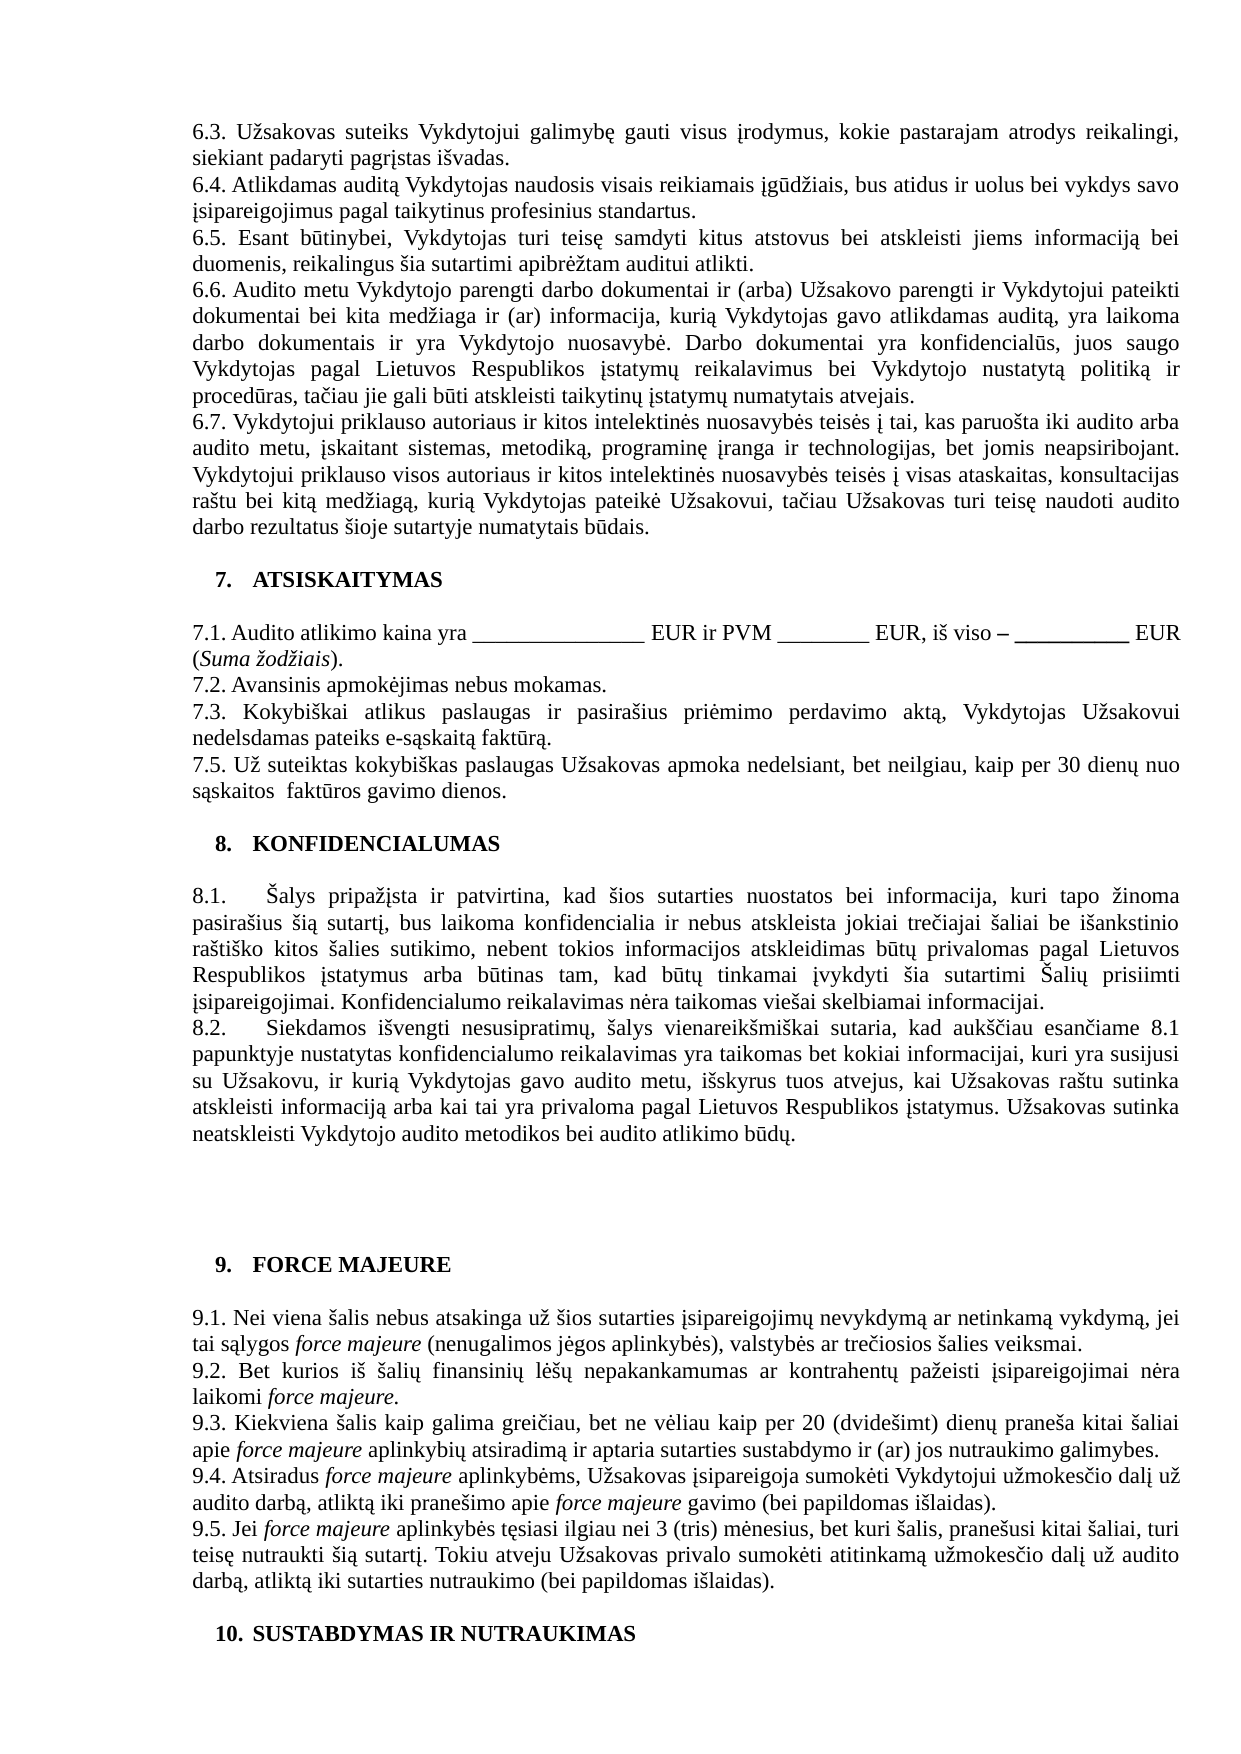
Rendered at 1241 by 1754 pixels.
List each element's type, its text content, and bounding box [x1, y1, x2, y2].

list KONFIDENCIALUMAS [215, 830, 1181, 856]
text 9.1. Nei viena šalis nebus atsakinga už šios sutarties įsipareigojimų nevykdymą ar netinkamą vykdymą, jei tai sąlygos force majeure (nenugalimos jėgos aplinkybės), valstybės ar trečiosios šalies veiksmai. [192, 1304, 1181, 1357]
list Šalys pripažįsta ir patvirtina, kad šios sutarties nuostatos bei informacija, kuri tapo žinoma pasirašius šią sutartį, bus laikoma konfidencialia ir nebus atskleista jokiai trečiajai šaliai be išankstinio raštiško kitos šalies sutikimo, nebent tokios informacijos atskleidimas būtų privalomas pagal Lietuvos Respublikos įstatymus arba būtinas tam, kad būtų tinkamai įvykdyti šia sutartimi Šalių prisiimti įsipareigojimai. Konfidencialumo reikalavimas nėra taikomas viešai skelbiamai informacijai. [192, 882, 1181, 1014]
text 6.7. Vykdytojui priklauso autoriaus ir kitos intelektinės nuosavybės teisės į tai, kas paruošta iki audito arba audito metu, įskaitant sistemas, metodiką, programinę įranga ir technologijas, bet jomis neapsiribojant. Vykdytojui priklauso visos autoriaus ir kitos intelektinės nuosavybės teisės į visas ataskaitas, konsultacijas raštu bei kitą medžiagą, kurią Vykdytojas pateikė Užsakovui, tačiau Užsakovas turi teisę naudoti audito darbo rezultatus šioje sutartyje numatytais būdais. [192, 408, 1181, 540]
text 7.1. Audito atlikimo kaina yra _______________ EUR ir PVM ________ EUR, iš viso – __________ EUR (Suma žodžiais). [192, 619, 1181, 672]
text 9.2. Bet kurios iš šalių finansinių lėšų nepakankamumas ar kontrahentų pažeisti įsipareigojimai nėra laikomi force majeure. [192, 1357, 1181, 1409]
list SUSTABDYMAS IR NUTRAUKIMAS [215, 1620, 1181, 1647]
list FORCE MAJEURE [215, 1251, 1181, 1278]
text 9.5. Jei force majeure aplinkybės tęsiasi ilgiau nei 3 (tris) mėnesius, bet kuri šalis, pranešusi kitai šaliai, turi teisę nutraukti šią sutartį. Tokiu atveju Užsakovas privalo sumokėti atitinkamą užmokesčio dalį už audito darbą, atliktą iki sutarties nutraukimo (bei papildomas išlaidas). [192, 1515, 1181, 1594]
text 7.2. Avansinis apmokėjimas nebus mokamas. [192, 672, 1181, 698]
text 6.4. Atlikdamas auditą Vykdytojas naudosis visais reikiamais įgūdžiais, bus atidus ir uolus bei vykdys savo įsipareigojimus pagal taikytinus profesinius standartus. [192, 171, 1181, 223]
list Siekdamos išvengti nesusipratimų, šalys vienareikšmiškai sutaria, kad aukščiau esančiame 8.1 papunktyje nustatytas konfidencialumo reikalavimas yra taikomas bet kokiai informacijai, kuri yra susijusi su Užsakovu, ir kurią Vykdytojas gavo audito metu, išskyrus tuos atvejus, kai Užsakovas raštu sutinka atskleisti informaciją arba kai tai yra privaloma pagal Lietuvos Respublikos įstatymus. Užsakovas sutinka neatskleisti Vykdytojo audito metodikos bei audito atlikimo būdų. [192, 1014, 1181, 1146]
text 6.6. Audito metu Vykdytojo parengti darbo dokumentai ir (arba) Užsakovo parengti ir Vykdytojui pateikti dokumentai bei kita medžiaga ir (ar) informacija, kurią Vykdytojas gavo atlikdamas auditą, yra laikoma darbo dokumentais ir yra Vykdytojo nuosavybė. Darbo dokumentai yra konfidencialūs, juos saugo Vykdytojas pagal Lietuvos Respublikos įstatymų reikalavimus bei Vykdytojo nustatytą politiką ir procedūras, tačiau jie gali būti atskleisti taikytinų įstatymų numatytais atvejais. [192, 276, 1181, 408]
text 7.5. Už suteiktas kokybiškas paslaugas Užsakovas apmoka nedelsiant, bet neilgiau, kaip per 30 dienų nuo sąskaitos faktūros gavimo dienos. [192, 751, 1181, 803]
text 6.5. Esant būtinybei, Vykdytojas turi teisę samdyti kitus atstovus bei atskleisti jiems informaciją bei duomenis, reikalingus šia sutartimi apibrėžtam auditui atlikti. [192, 223, 1181, 276]
list ATSISKAITYMAS [215, 566, 1181, 592]
text 6.3. Užsakovas suteiks Vykdytojui galimybę gauti visus įrodymus, kokie pastarajam atrodys reikalingi, siekiant padaryti pagrįstas išvadas. [192, 118, 1181, 171]
text 9.4. Atsiradus force majeure aplinkybėms, Užsakovas įsipareigoja sumokėti Vykdytojui užmokesčio dalį už audito darbą, atliktą iki pranešimo apie force majeure gavimo (bei papildomas išlaidas). [192, 1462, 1181, 1515]
text 7.3. Kokybiškai atlikus paslaugas ir pasirašius priėmimo perdavimo aktą, Vykdytojas Užsakovui nedelsdamas pateiks e-sąskaitą faktūrą. [192, 698, 1181, 751]
text 9.3. Kiekviena šalis kaip galima greičiau, bet ne vėliau kaip per 20 (dvidešimt) dienų praneša kitai šaliai apie force majeure aplinkybių atsiradimą ir aptaria sutarties sustabdymo ir (ar) jos nutraukimo galimybes. [192, 1409, 1181, 1462]
